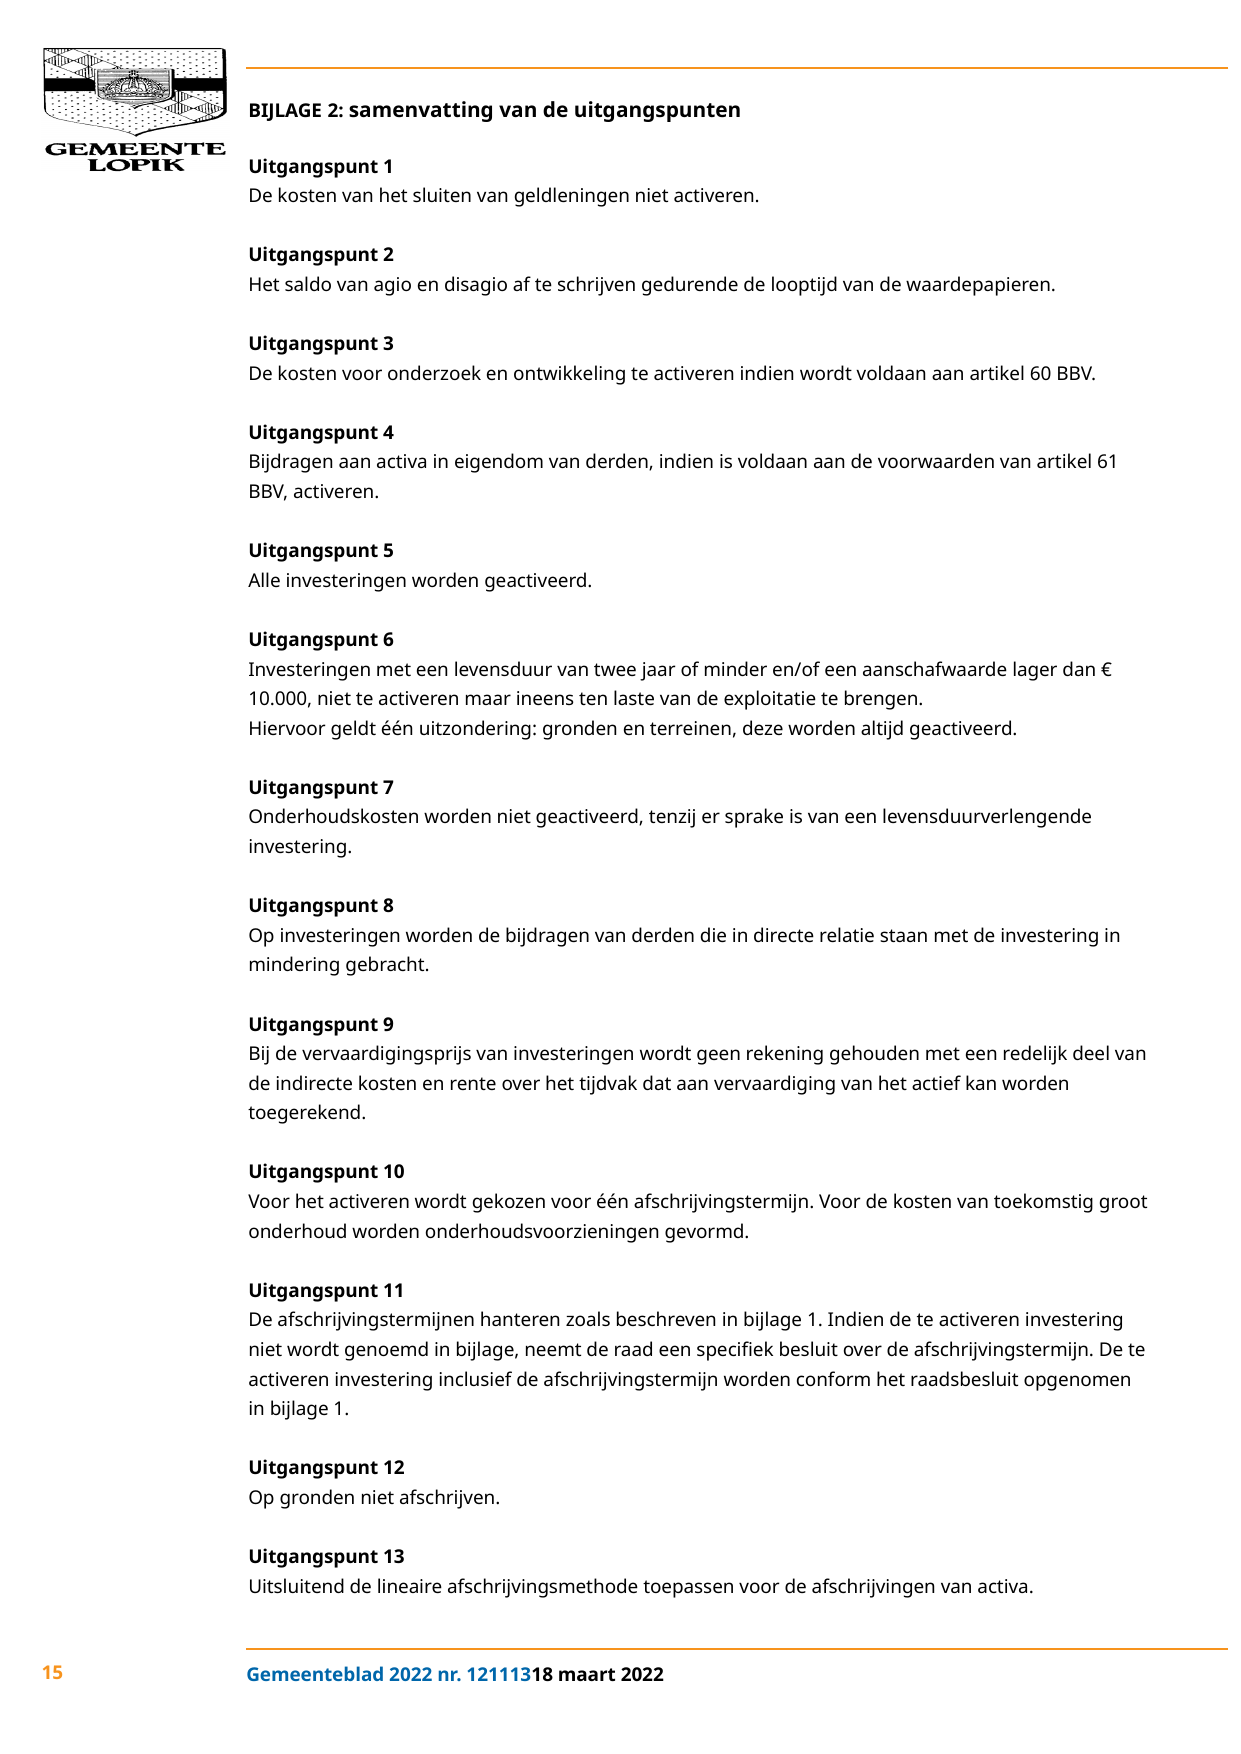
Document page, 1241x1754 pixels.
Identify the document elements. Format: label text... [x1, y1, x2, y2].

text Onderhoudskosten worden niet geactiveerd, tenzij er sprake is van een levensduurverlengende investering. [248, 804, 1152, 859]
text Investeringen met een levensduur van twee jaar of minder en/of een aanschafwaarde lager dan € 10.000, niet te activeren maar ineens ten laste van de exploitatie te brengen. [248, 656, 1152, 711]
text Uitgangspunt 1 [248, 153, 1152, 179]
text Uitgangspunt 9 [248, 1011, 1152, 1037]
text Uitgangspunt 13 [248, 1543, 1152, 1569]
text Uitgangspunt 4 [248, 419, 1152, 445]
text Alle investeringen worden geactiveerd. [248, 567, 1152, 593]
text Op gronden niet afschrijven. [248, 1484, 1152, 1510]
text Uitgangspunt 11 [248, 1277, 1152, 1303]
text Uitgangspunt 5 [248, 537, 1152, 563]
text Uitgangspunt 3 [248, 330, 1152, 356]
text Uitsluitend de lineaire afschrijvingsmethode toepassen voor de afschrijvingen van activa. [248, 1573, 1152, 1599]
text Uitgangspunt 12 [248, 1454, 1152, 1480]
text BIJLAGE 2: samenvatting van de uitgangspunten [248, 95, 1152, 123]
text De kosten voor onderzoek en ontwikkeling te activeren indien wordt voldaan aan artikel 60 BBV. [248, 360, 1152, 386]
text Uitgangspunt 8 [248, 892, 1152, 918]
text Bijdragen aan activa in eigendom van derden, indien is voldaan aan de voorwaarden van artikel 61 BBV, activeren. [248, 449, 1152, 504]
text Voor het activeren wordt gekozen voor één afschrijvingstermijn. Voor de kosten van toekomstig groot onderhoud worden onderhoudsvoorzieningen gevormd. [248, 1188, 1152, 1244]
text Uitgangspunt 6 [248, 626, 1152, 652]
picture [41, 47, 231, 172]
text Hiervoor geldt één uitzondering: gronden en terreinen, deze worden altijd geactiveerd. [248, 715, 1152, 741]
text De afschrijvingstermijnen hanteren zoals beschreven in bijlage 1. Indien de te activeren investering niet wordt genoemd in bijlage, neemt de raad een specifiek besluit over de afschrijvingstermijn. De te activeren investering inclusief de afschrijvingstermijn worden conform het raadsbesluit opgenomen in bijlage 1. [248, 1307, 1152, 1421]
text De kosten van het sluiten van geldleningen niet activeren. [248, 182, 1152, 208]
text Uitgangspunt 10 [248, 1159, 1152, 1184]
text Uitgangspunt 7 [248, 774, 1152, 800]
text Op investeringen worden de bijdragen van derden die in directe relatie staan met de investering in mindering gebracht. [248, 922, 1152, 977]
text Bij de vervaardigingsprijs van investeringen wordt geen rekening gehouden met een redelijk deel van de indirecte kosten en rente over het tijdvak dat aan vervaardiging van het actief kan worden toegerekend. [248, 1040, 1152, 1125]
text Uitgangspunt 2 [248, 242, 1152, 267]
text Het saldo van agio en disagio af te schrijven gedurende de looptijd van de waardepapieren. [248, 271, 1152, 297]
